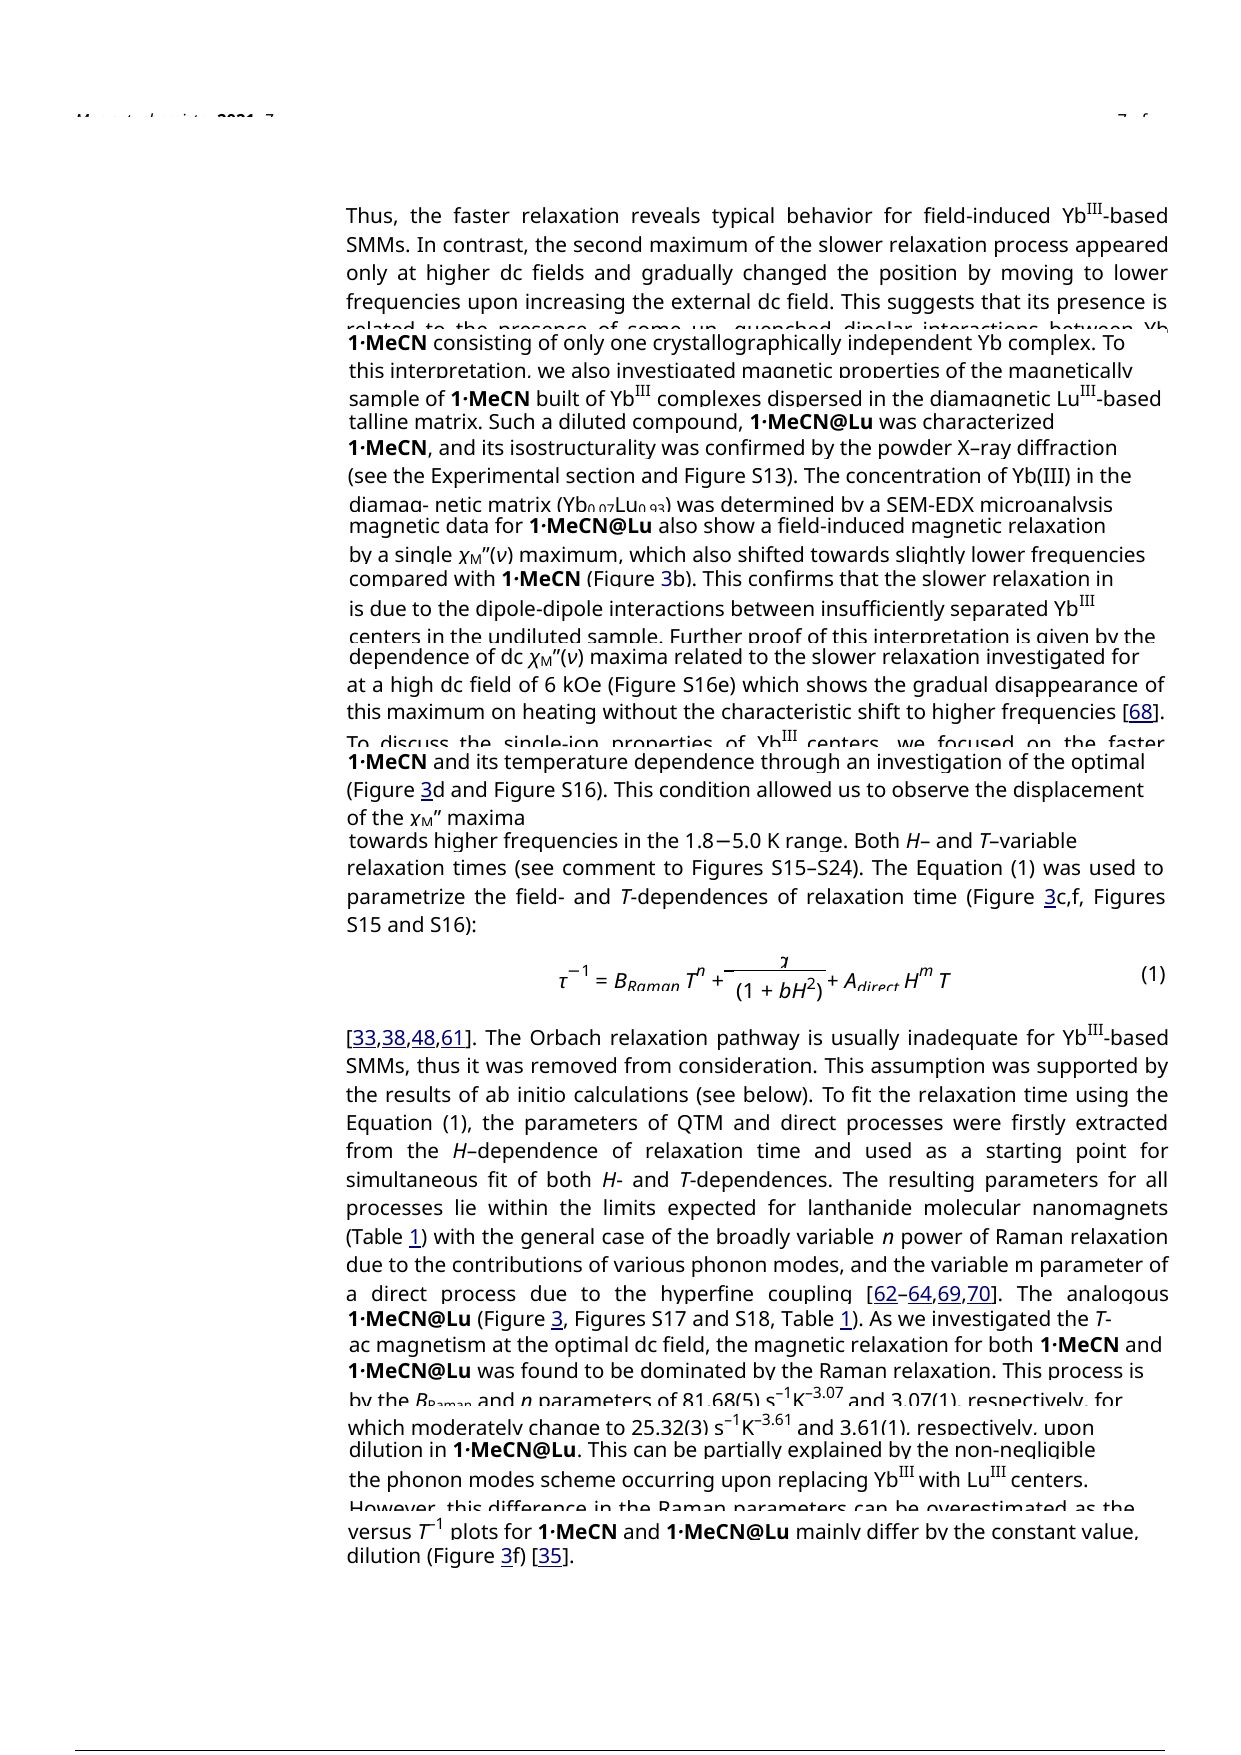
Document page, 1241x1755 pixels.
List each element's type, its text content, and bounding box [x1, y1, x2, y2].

text 1·MeCN consisting of only one crystallographically independent Yb complex. To support [347, 329, 1167, 355]
text magnetic data for 1·MeCN@Lu also show a field-induced magnetic relaxation represented [348, 512, 1167, 538]
text sample of 1·MeCN built of YbIII complexes dispersed in the diamagnetic LuIII-based crys- [348, 380, 1171, 425]
text compared with 1·MeCN (Figure 3b). This confirms that the slower relaxation in 1·MeCN [348, 564, 1167, 587]
text dilution in 1·MeCN@Lu. This can be partially explained by the non-negligible change in [348, 1435, 1167, 1459]
text 1·MeCN@Lu (Figure 3, Figures S17 and S18, Table 1). As we investigated the T-variable [347, 1304, 1167, 1331]
text of 800 Oe related to the equilibrium between QTM and direct relaxation routes (Figure 3d and Figure S16). This condition allowed us to observe the displacement of the χM” maxima [346, 775, 1166, 826]
text Magnetochemistry 2021, 7, 79 [75, 108, 282, 117]
text 1·MeCN@Lu was found to be dominated by the Raman relaxation. This process is depicted [347, 1357, 1167, 1380]
text (see the Experimental section and Figure S13). The concentration of Yb(III) in the diamag- netic matrix (Yb0.07Lu0.93) was determined by a SEM-EDX microanalysis (Table S1). The ac [348, 461, 1169, 518]
text 1·MeCN and its temperature dependence through an investigation of the optimal dc field [347, 747, 1167, 773]
text where the first term describes the Raman relaxation, the second represents the QTM, and the last reflects a field–induced direct process [33,38,48,61]. The Orbach relaxation pathway is usually inadequate for YbIII-based SMMs, thus it was removed from consideration. This assumption was supported by the results of ab initio calculations (see below). To fit the relaxation time using the Equation (1), the parameters of QTM and direct processes were firstly extracted from the H–dependence of relaxation time and used as a starting point for simultaneous fit of both H- and T-dependences. The resulting parameters for all processes lie within the limits expected for lanthanide molecular nanomagnets (Table 1) with the general case of the broadly variable n power of Raman relaxation due to the contributions of various phonon modes, and the variable m parameter of a direct process due to the hyperfine coupling [62–64,69,70]. The analogous procedure was performed for [346, 1019, 1169, 1308]
text versus T–1 plots for 1·MeCN and 1·MeCN@Lu mainly differ by the constant value, which [348, 1513, 1167, 1540]
text this interpretation, we also investigated magnetic properties of the magnetically diluted [348, 357, 1167, 378]
text is due to the dipole-dipole interactions between insufficiently separated YbIII centers in the undiluted sample. Further proof of this interpretation is given by the temperature- [348, 590, 1171, 646]
text can be assigned to the expected weakening of the QTM effect upon magnetic dilution (Figure 3f) [35]. [346, 1542, 1167, 1596]
text Thus, the faster relaxation reveals typical behavior for field-induced YbIII-based SMMs. In contrast, the second maximum of the slower relaxation process appeared only at higher dc fields and gradually changed the position by moving to lower frequencies upon increasing the external dc field. This suggests that its presence is related to the presence of some un- quenched dipolar interactions between Yb centers, especially in the case of the compound [346, 197, 1169, 332]
text ac magnetism at the optimal dc field, the magnetic relaxation for both 1·MeCN and [348, 1331, 1167, 1357]
text which moderately change to 25.32(3) s–1K–3.61 and 3.61(1), respectively, upon magnetic [348, 1408, 1167, 1435]
text 1·MeCN, and its isostructurality was confirmed by the powder X–ray diffraction method [347, 433, 1167, 459]
text (1) [1141, 959, 1167, 988]
text dependence of dc χM”(ν) maxima related to the slower relaxation investigated for 1·MeCN [348, 643, 1167, 669]
text 7 of 20 [1117, 108, 1167, 131]
text at a high dc field of 6 kOe (Figure S16e) which shows the gradual disappearance of this maximum on heating without the characteristic shift to higher frequencies [68]. To discuss the single-ion properties of YbIII centers, we focused on the faster relaxation process in [346, 671, 1165, 747]
text by the BRaman and n parameters of 81.68(5) s–1K–3.07 and 3.07(1), respectively, for 1·MeCN [348, 1382, 1167, 1406]
text dependences of χM” were fitted using a generalized Debye model to extract the relaxation times (see comment to Figures S15–S24). The Equation (1) was used to parametrize the field- and T-dependences of relaxation time (Figure 3c,f, Figures S15 and S16): [346, 853, 1165, 934]
text τ−1 = BRaman Tn + a + Adirect Hm T [558, 946, 957, 991]
text by a single χM”(ν) maximum, which also shifted towards slightly lower frequencies when [348, 540, 1167, 564]
text towards higher frequencies in the 1.8−5.0 K range. Both H– and T–variable frequency [348, 826, 1168, 870]
text (1 + bH2) [736, 973, 828, 1003]
text the phonon modes scheme occurring upon replacing YbIII with LuIII centers. However, this difference in the Raman parameters can be overestimated as the overall courses of ln(τ) [348, 1461, 1169, 1517]
text talline matrix. Such a diluted compound, 1·MeCN@Lu was characterized analogously to [348, 407, 1167, 433]
